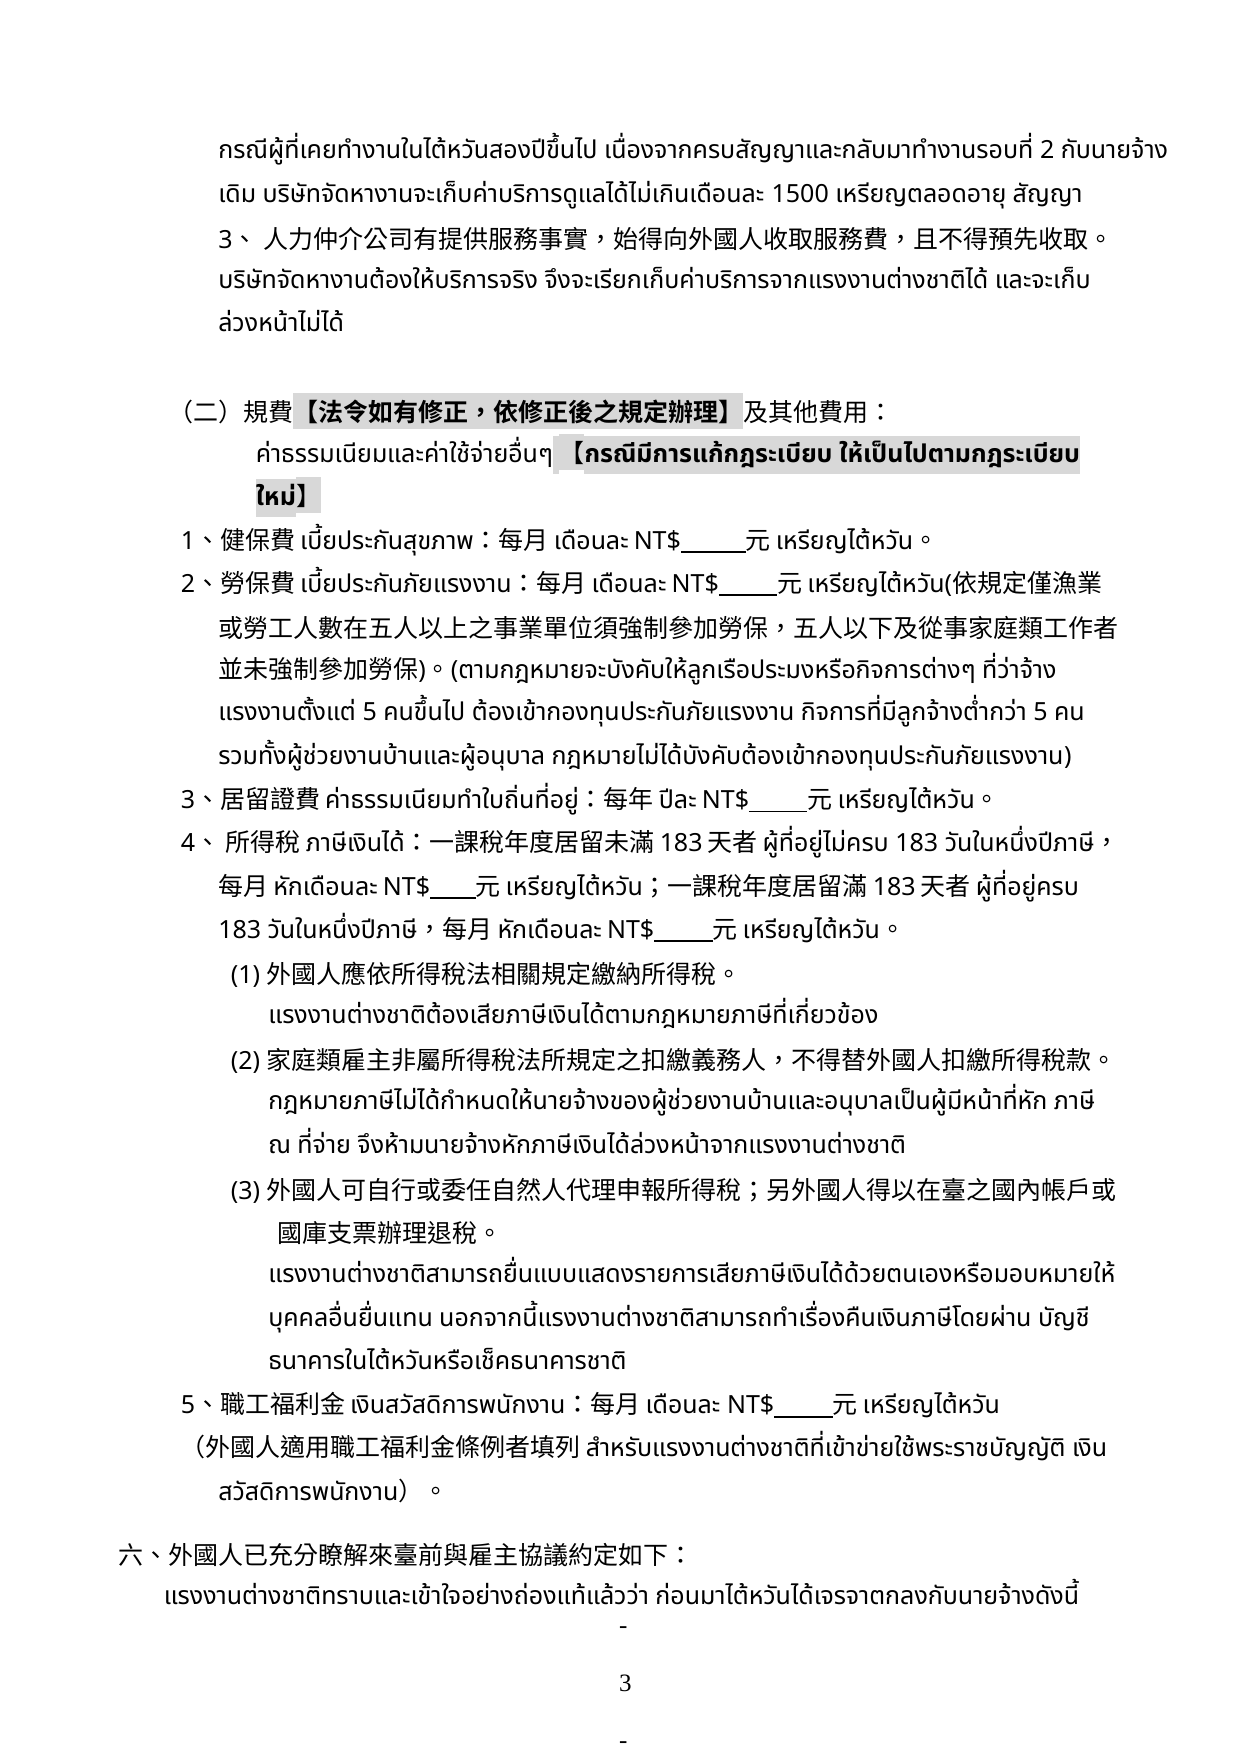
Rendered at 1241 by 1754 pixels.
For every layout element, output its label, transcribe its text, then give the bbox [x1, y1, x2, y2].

text แรงงานต่างชาติทราบและเข้าใจอย่างถ่องแท้แล้วว่า ก่อนมาไต้หวันได้เจรจาตกลงกับนายจ้างดังนี้ [118, 1566, 1143, 1609]
text กฎหมายภาษีไม่ได้กำหนดให้นายจ้างของผู้ช่วยงานบ้านและอนุบาลเป็นผู้มีหน้าที่หัก ภาษี ณ ที่จ่าย จึงห้ามนายจ้างหักภาษีเงินได้ล่วงหน้าจากแรงงานต่างชาติ [268, 1071, 1122, 1158]
text (2) 家庭類雇主非屬所得稅法所規定之扣繳義務人，不得替外國人扣繳所得稅款。 [231, 1028, 1122, 1071]
text （外國人適用職工福利金條例者填列สำหรับแรงงานต่างชาติที่เข้าข่ายใช้พระราชบัญญัติ เงินสวัสดิการพนักงาน）。 [181, 1417, 1122, 1504]
text 3、居留證費ค่าธรรมเนียมทำใบถิ่นที่อยู่：每年ปีละNT$ 元เหรียญไต้หวัน。 [181, 769, 1122, 812]
text 3、 人力仲介公司有提供服務事實，始得向外國人收取服務費，且不得預先收取。บริษัทจัดหางานต้องให้บริการจริง จึงจะเรียกเก็บค่าบริการจากแรงงานต่างชาติได้ และจะเก็บล่วงหน้าไม่ได้ [218, 207, 1122, 337]
text 1、健保費เบี้ยประกันสุขภาพ：每月เดือนละNT$ 元เหรียญไต้หวัน。 [181, 509, 1122, 553]
text (3) 外國人可自行或委任自然人代理申報所得稅；另外國人得以在臺之國內帳戶或國庫支票辦理退稅。 [231, 1158, 1122, 1244]
text แรงงานต่างชาติสามารถยื่นแบบแสดงรายการเสียภาษีเงินได้ด้วยตนเองหรือมอบหมายให้บุคคลอื่นยื่นแทน นอกจากนี้แรงงานต่างชาติสามารถทำเรื่องคืนเงินภาษีโดยผ่าน บัญชีธนาคารในไต้หวันหรือเช็คธนาคารชาติ [268, 1244, 1122, 1374]
text 5、職工福利金เงินสวัสดิการพนักงาน：每月เดือนละ NT$ 元เหรียญไต้หวัน [181, 1374, 1122, 1417]
text 4、 所得稅ภาษีเงินได้：一課稅年度居留未滿183天者ผู้ที่อยู่ไม่ครบ 183 วันในหนึ่งปีภาษี，每月หักเดือนละNT$ 元เหรียญไต้หวัน；一課稅年度居留滿183天者ผู้ที่อยู่ครบ 183 วันในหนึ่งปีภาษี，每月หักเดือนละNT$ 元เหรียญไต้หวัน。 [181, 812, 1122, 942]
text แรงงานต่างชาติต้องเสียภาษีเงินได้ตามกฎหมายภาษีที่เกี่ยวข้อง [268, 985, 1122, 1028]
text 2、勞保費เบี้ยประกันภัยแรงงาน：每月เดือนละNT$ 元เหรียญไต้หวัน(依規定僅漁業或勞工人數在五人以上之事業單位須強制參加勞保，五人以下及從事家庭類工作者並未強制參加勞保)。(ตามกฎหมายจะบังคับให้ลูกเรือประมงหรือกิจการต่างๆ ที่ว่าจ้างแรงงานตั้งแต่ 5 คนขึ้นไป ต้องเข้ากองทุนประกันภัยแรงงาน กิจการที่มีลูกจ้างต่ำกว่า 5 คน รวมทั้งผู้ช่วยงานบ้านและผู้อนุบาล กฎหมายไม่ได้บังคับต้องเข้ากองทุนประกันภัยแรงงาน) [181, 553, 1122, 769]
text (1) 外國人應依所得稅法相關規定繳納所得稅。 [231, 942, 1122, 985]
text กรณีผู้ที่เคยทำงานในไต้หวันสองปีขึ้นไป เนื่องจากครบสัญญาและกลับมาทำงานรอบที่ 2 กับนายจ้างเดิม บริษัทจัดหางานจะเก็บค่าบริการดูแลได้ไม่เกินเดือนละ 1500 เหรียญตลอดอายุ สัญญา [218, 120, 1168, 207]
text ค่าธรรมเนียมและค่าใช้จ่ายอื่นๆ 【กรณีมีการแก้กฎระเบียบ ให้เป็นไปตามกฎระเบียบใหม่】 [256, 423, 1131, 509]
text （二）規費【法令如有修正，依修正後之規定辦理】及其他費用： [168, 380, 1122, 423]
text 六、外國人已充分瞭解來臺前與雇主協議約定如下： [118, 1522, 1122, 1566]
